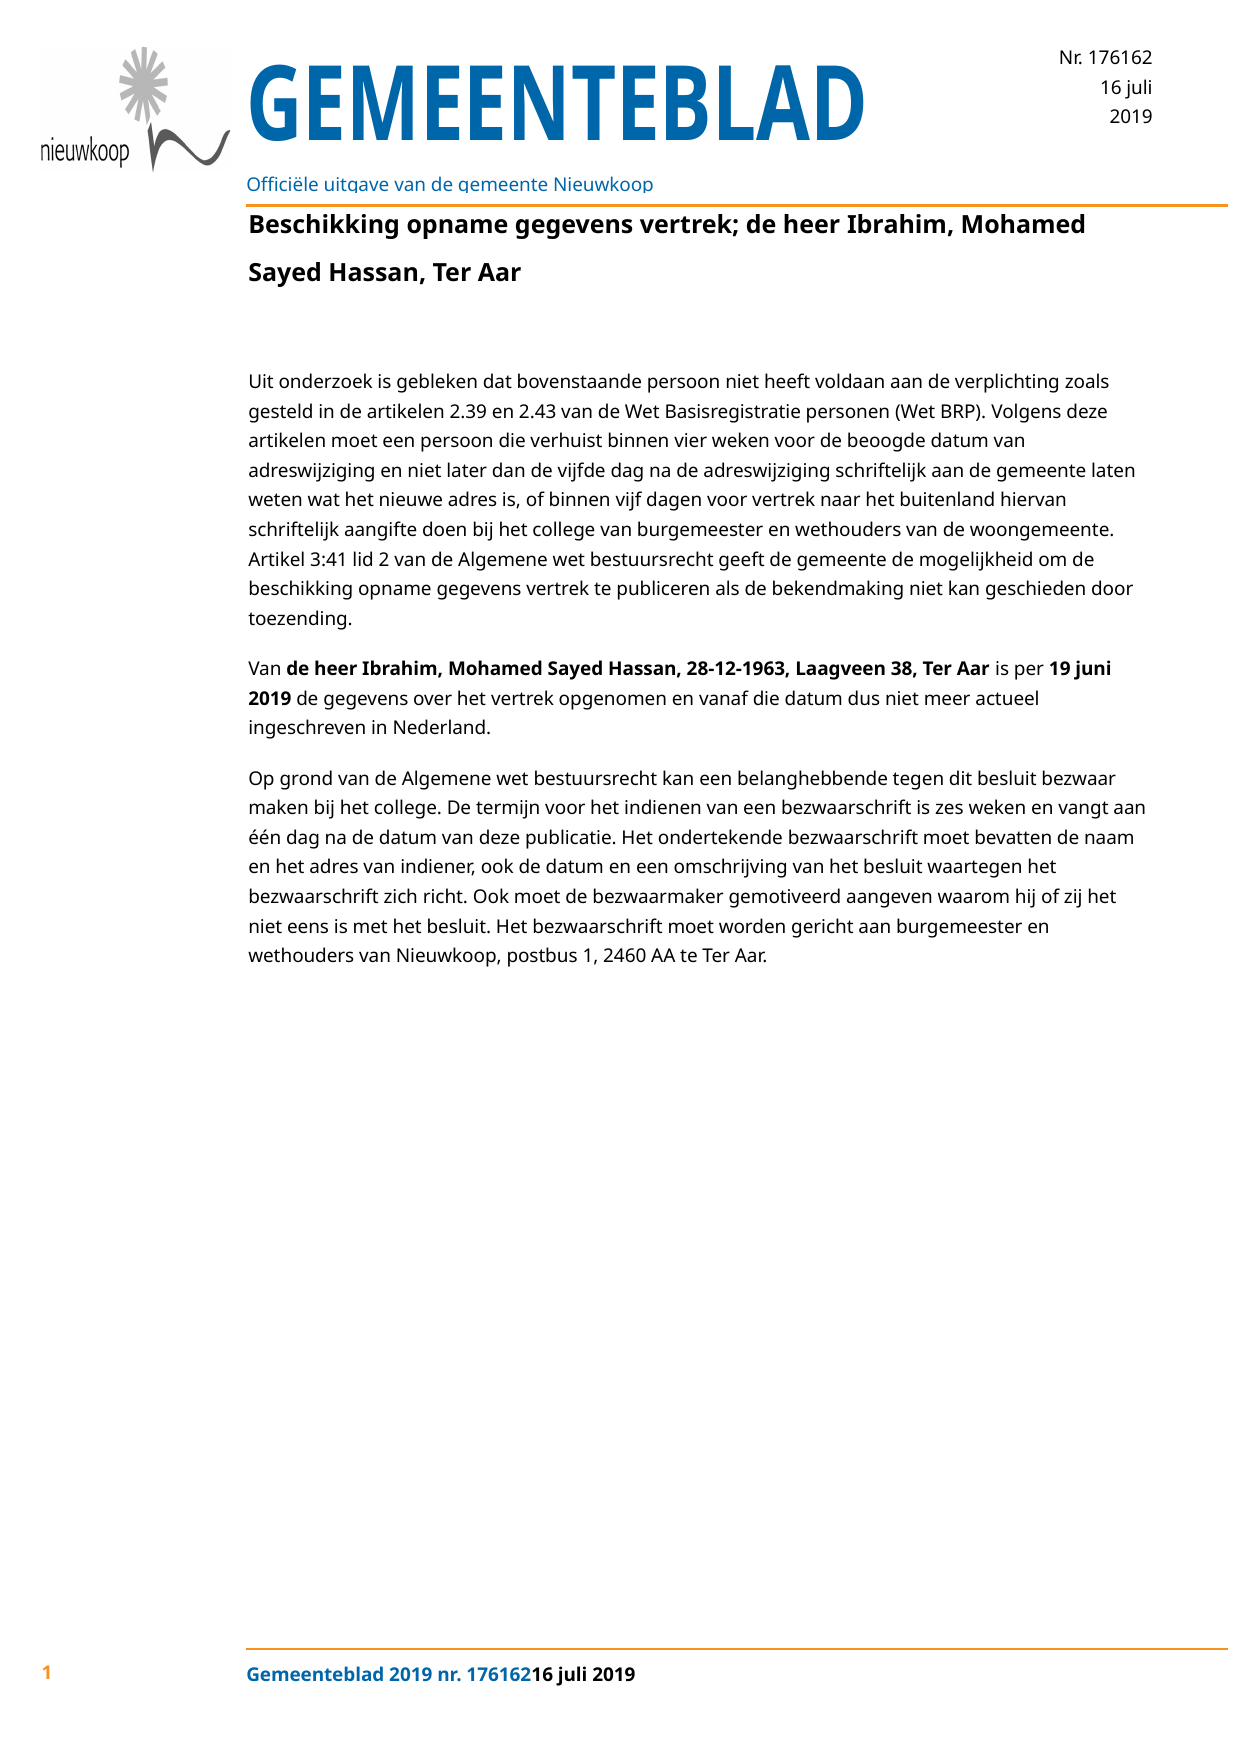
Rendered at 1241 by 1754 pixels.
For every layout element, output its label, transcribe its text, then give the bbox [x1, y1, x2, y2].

text Van de heer Ibrahim, Mohamed Sayed Hassan, 28-12-1963, Laagveen 38, Ter Aar is per 19 juni 2019 de gegevens over het vertrek opgenomen en vanaf die datum dus niet meer actueel ingeschreven in Nederland. [248, 655, 1152, 740]
picture [41, 47, 231, 172]
text Op grond van de Algemene wet bestuursrecht kan een belanghebbende tegen dit besluit bezwaar maken bij het college. De termijn voor het indienen van een bezwaarschrift is zes weken en vangt aan één dag na de datum van deze publicatie. Het ondertekende bezwaarschrift moet bevatten de naam en het adres van indiener, ook de datum en een omschrijving van het besluit waartegen het bezwaarschrift zich richt. Ook moet de bezwaarmaker gemotiveerd aangeven waarom hij of zij het niet eens is met het besluit. Het bezwaarschrift moet worden gericht aan burgemeester en wethouders van Nieuwkoop, postbus 1, 2460 AA te Ter Aar. [248, 765, 1152, 968]
text Beschikking opname gegevens vertrek; de heer Ibrahim, Mohamed Sayed Hassan, Ter Aar [248, 207, 1152, 288]
text Uit onderzoek is gebleken dat bovenstaande persoon niet heeft voldaan aan de verplichting zoals gesteld in de artikelen 2.39 en 2.43 van de Wet Basisregistratie personen (Wet BRP). Volgens deze artikelen moet een persoon die verhuist binnen vier weken voor de beoogde datum van adreswijziging en niet later dan de vijfde dag na de adreswijziging schriftelijk aan de gemeente laten weten wat het nieuwe adres is, of binnen vijf dagen voor vertrek naar het buitenland hiervan schriftelijk aangifte doen bij het college van burgemeester en wethouders van de woongemeente. Artikel 3:41 lid 2 van de Algemene wet bestuursrecht geeft de gemeente de mogelijkheid om de beschikking opname gegevens vertrek te publiceren als de bekendmaking niet kan geschieden door toezending. [248, 368, 1152, 631]
